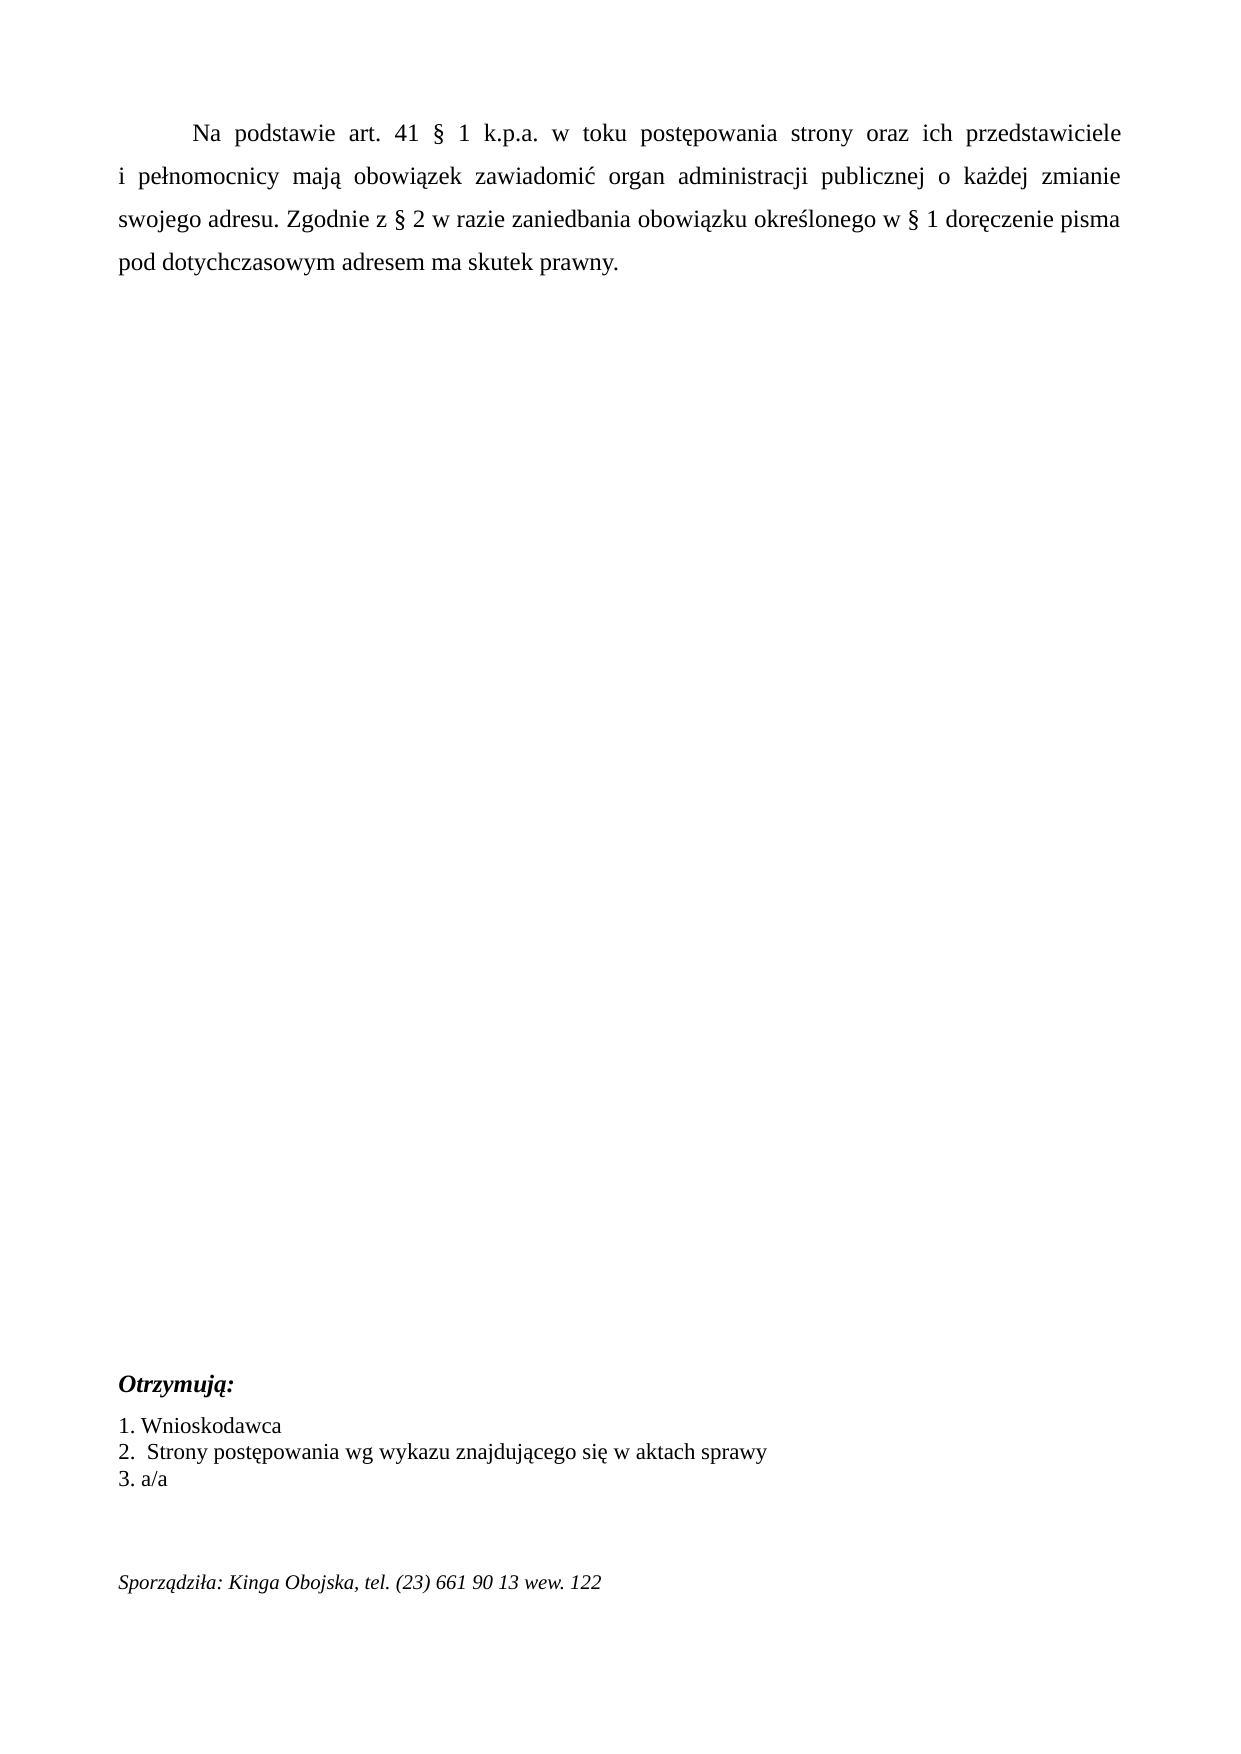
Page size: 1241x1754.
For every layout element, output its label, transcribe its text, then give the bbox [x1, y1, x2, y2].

text 3. a/a [118, 1464, 1122, 1491]
text Sporządziła: Kinga Obojska, tel. (23) 661 90 13 wew. 122 [118, 1570, 1122, 1594]
text 2. Strony postępowania wg wykazu znajdującego się w aktach sprawy [118, 1438, 1122, 1464]
text Otrzymują: [118, 1369, 1122, 1397]
text Na podstawie art. 41 § 1 k.p.a. w toku postępowania strony oraz ich przedstawiciele i pełnomocnicy mają obowiązek zawiadomić organ administracji publicznej o każdej zmianie swojego adresu. Zgodnie z § 2 w razie zaniedbania obowiązku określonego w § 1 doręczenie pisma pod dotychczasowym adresem ma skutek prawny. [118, 118, 1122, 276]
text 1. Wnioskodawca [118, 1412, 1122, 1438]
